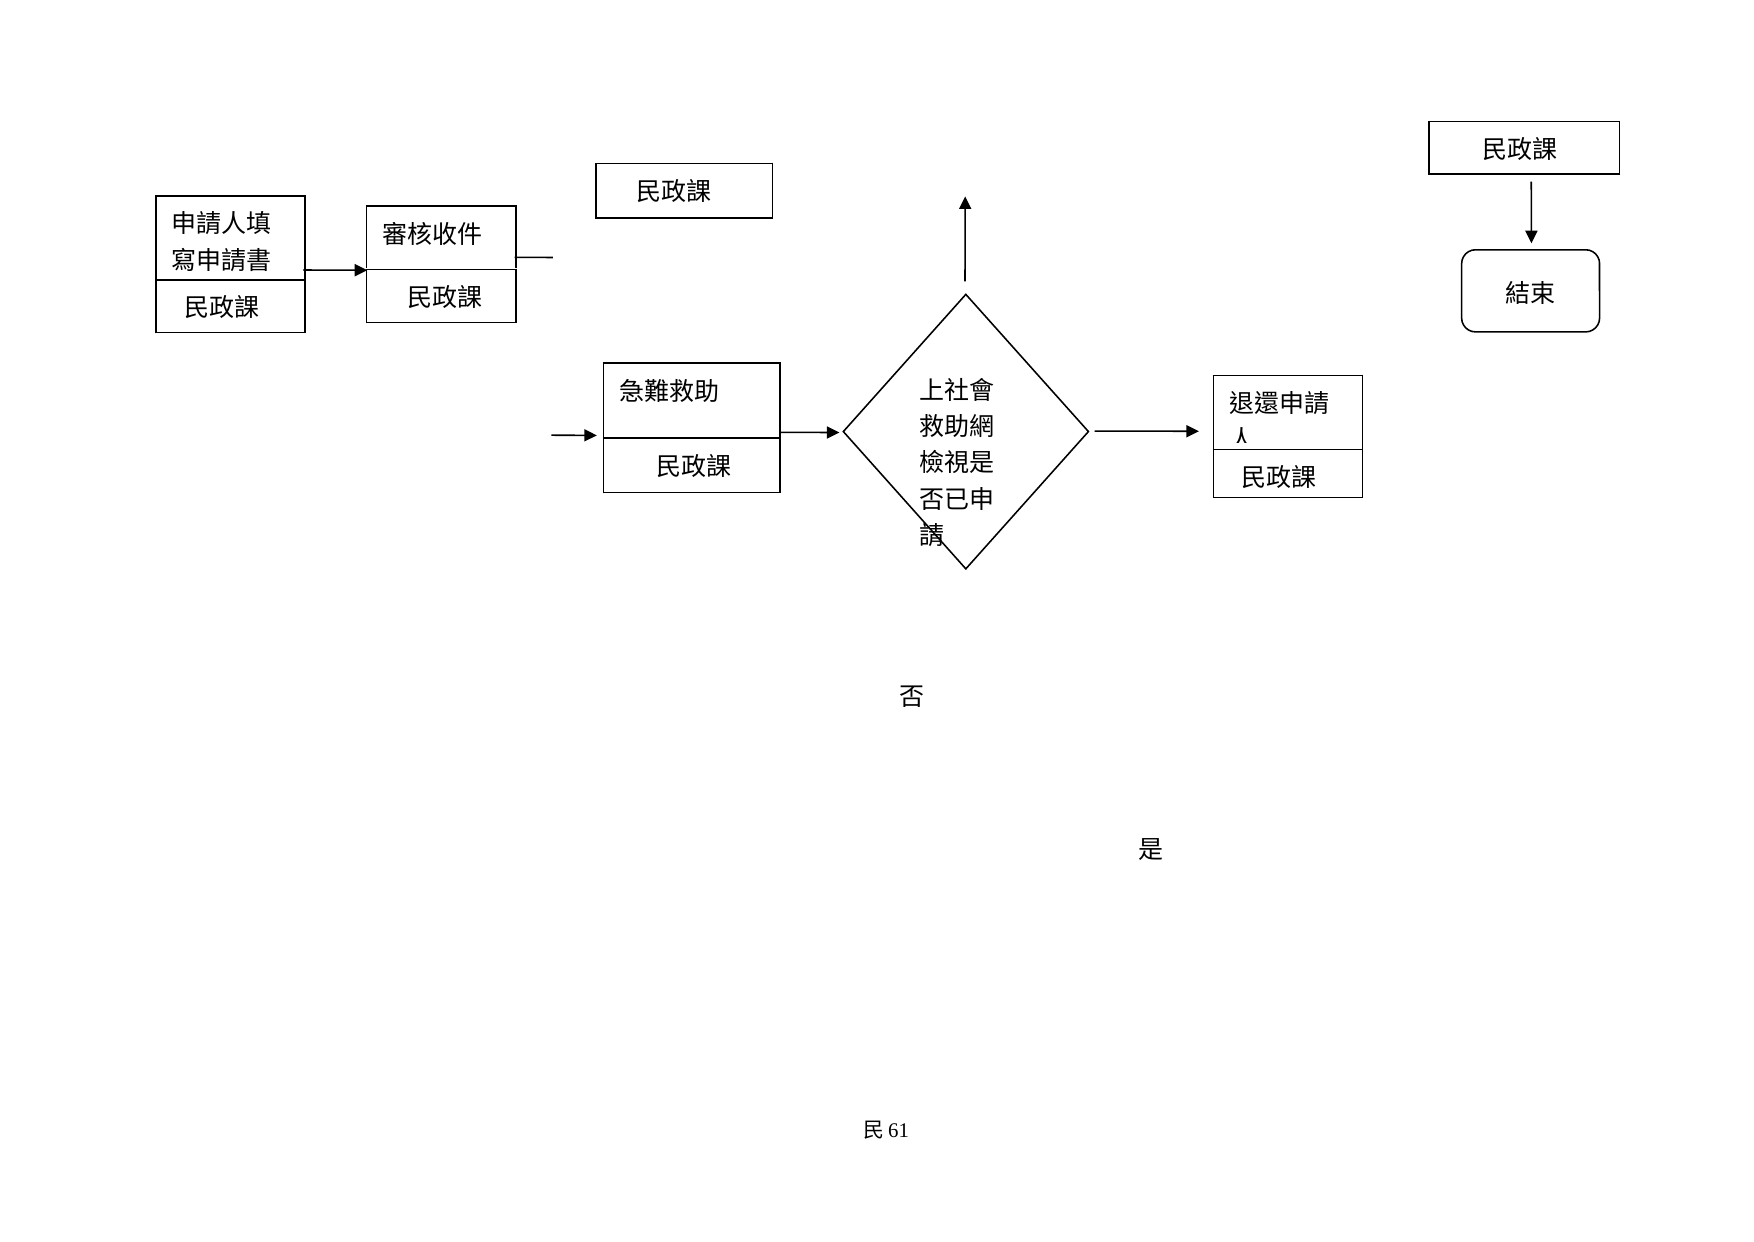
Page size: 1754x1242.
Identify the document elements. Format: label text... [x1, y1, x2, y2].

text 是 [1138, 836, 1165, 863]
text 審核收件 [382, 214, 501, 251]
text 急難救助 [619, 371, 764, 407]
text 退還申請人 [1229, 383, 1347, 443]
text 民政課 [612, 172, 757, 208]
text 民政課 [172, 288, 289, 324]
text 否 [899, 683, 926, 711]
text 民政課 [1444, 130, 1604, 166]
text 民政課 [382, 277, 501, 314]
text 民政課 [619, 446, 764, 482]
text 民政課 [1229, 458, 1347, 489]
text 申請人填寫申請書 [172, 204, 289, 273]
